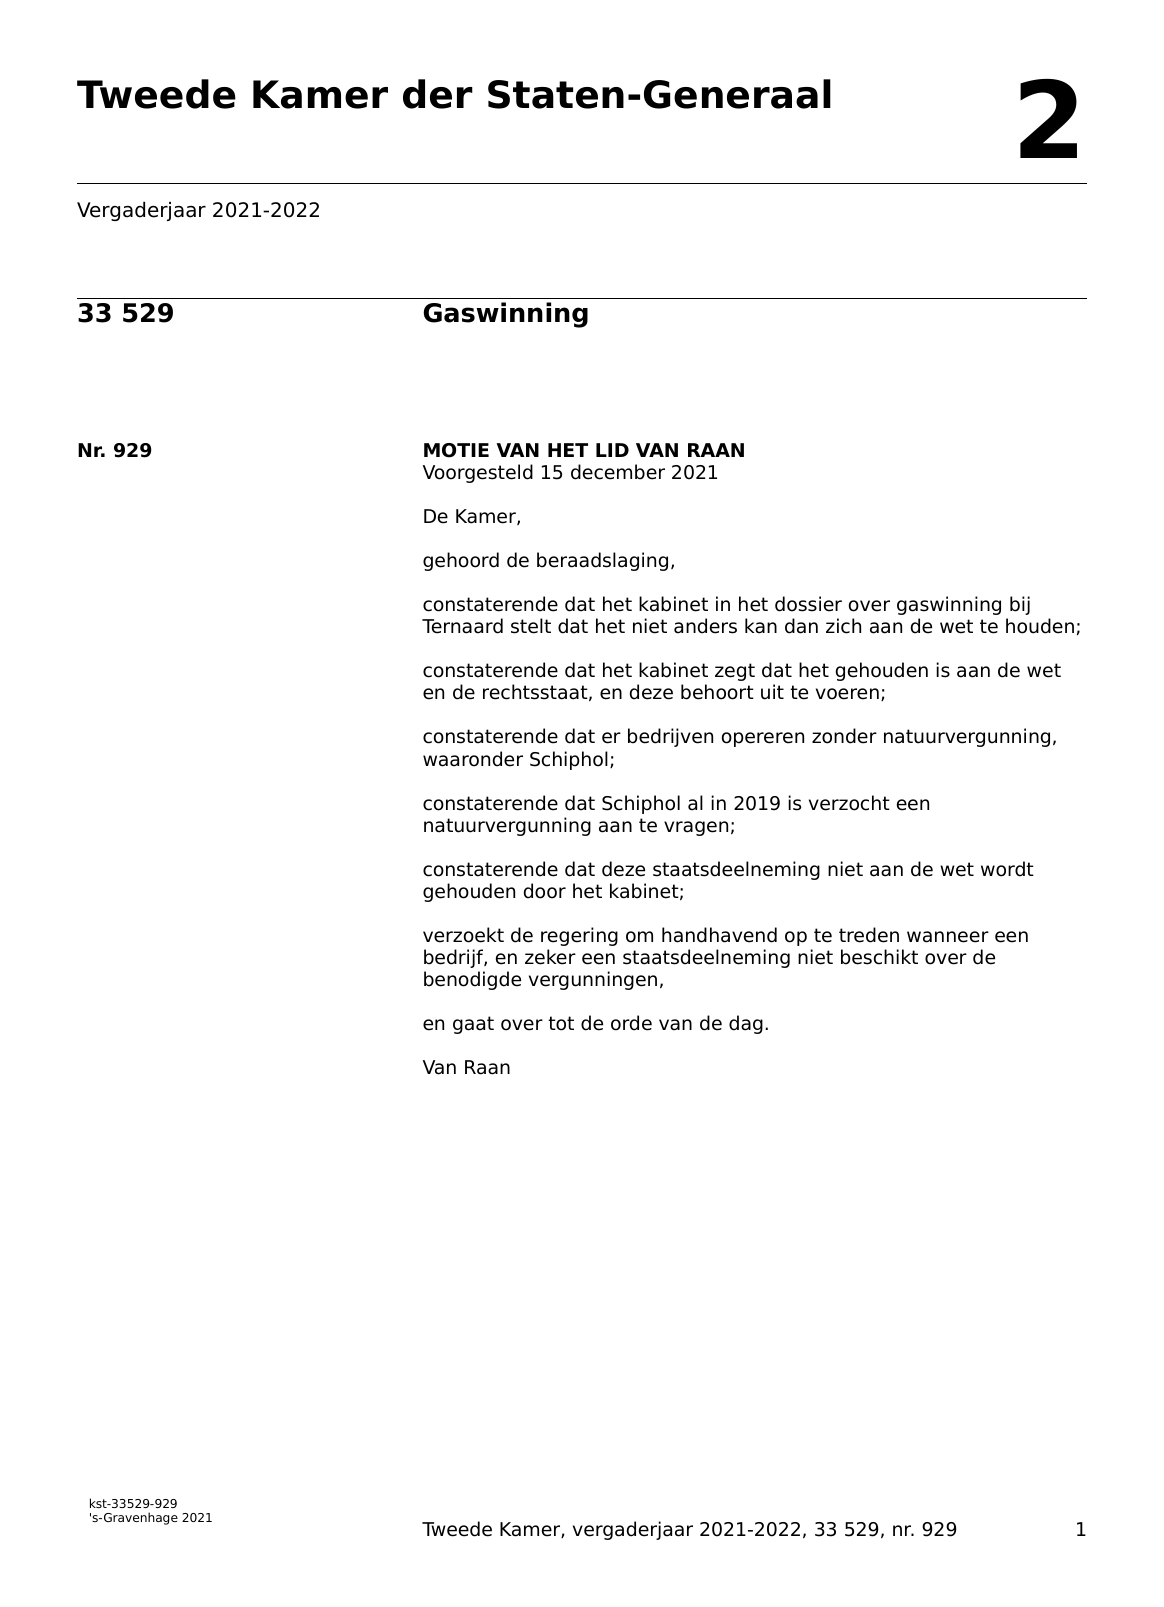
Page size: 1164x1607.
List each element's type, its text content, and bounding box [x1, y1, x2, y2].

text constaterende dat er bedrijven opereren zonder natuurvergunning, waaronder Schiphol; [422, 726, 1087, 770]
text 's-Gravenhage 2021 [88, 1511, 323, 1525]
text constaterende dat het kabinet zegt dat het gehouden is aan de wet en de rechtsstaat, en deze behoort uit te voeren; [422, 660, 1087, 704]
text De Kamer, [422, 506, 1087, 528]
text verzoekt de regering om handhavend op te treden wanneer een bedrijf, en zeker een staatsdeelneming niet beschikt over de benodigde vergunningen, [422, 925, 1087, 991]
text kst-33529-929 [88, 1497, 323, 1511]
text Van Raan [422, 1057, 1087, 1079]
text constaterende dat deze staatsdeelneming niet aan de wet wordt gehouden door het kabinet; [422, 859, 1087, 903]
table_cell Vergaderjaar 2021-2022 [77, 184, 1087, 298]
subtitle 33 529 Gaswinning [77, 299, 1087, 329]
text gehoord de beraadslaging, [422, 550, 1087, 572]
text en gaat over tot de orde van de dag. [422, 1013, 1087, 1035]
table_header 2 [886, 59, 1087, 183]
text constaterende dat het kabinet in het dossier over gaswinning bij Ternaard stelt dat het niet anders kan dan zich aan de wet te houden; [422, 594, 1087, 638]
table_header Tweede Kamer der Staten-Generaal [77, 59, 886, 183]
subtitle Nr. 929 MOTIE VAN HET LID VAN RAAN [77, 440, 1087, 462]
text Voorgesteld 15 december 2021 [422, 462, 1087, 484]
text constaterende dat Schiphol al in 2019 is verzocht een natuurvergunning aan te vragen; [422, 793, 1087, 837]
